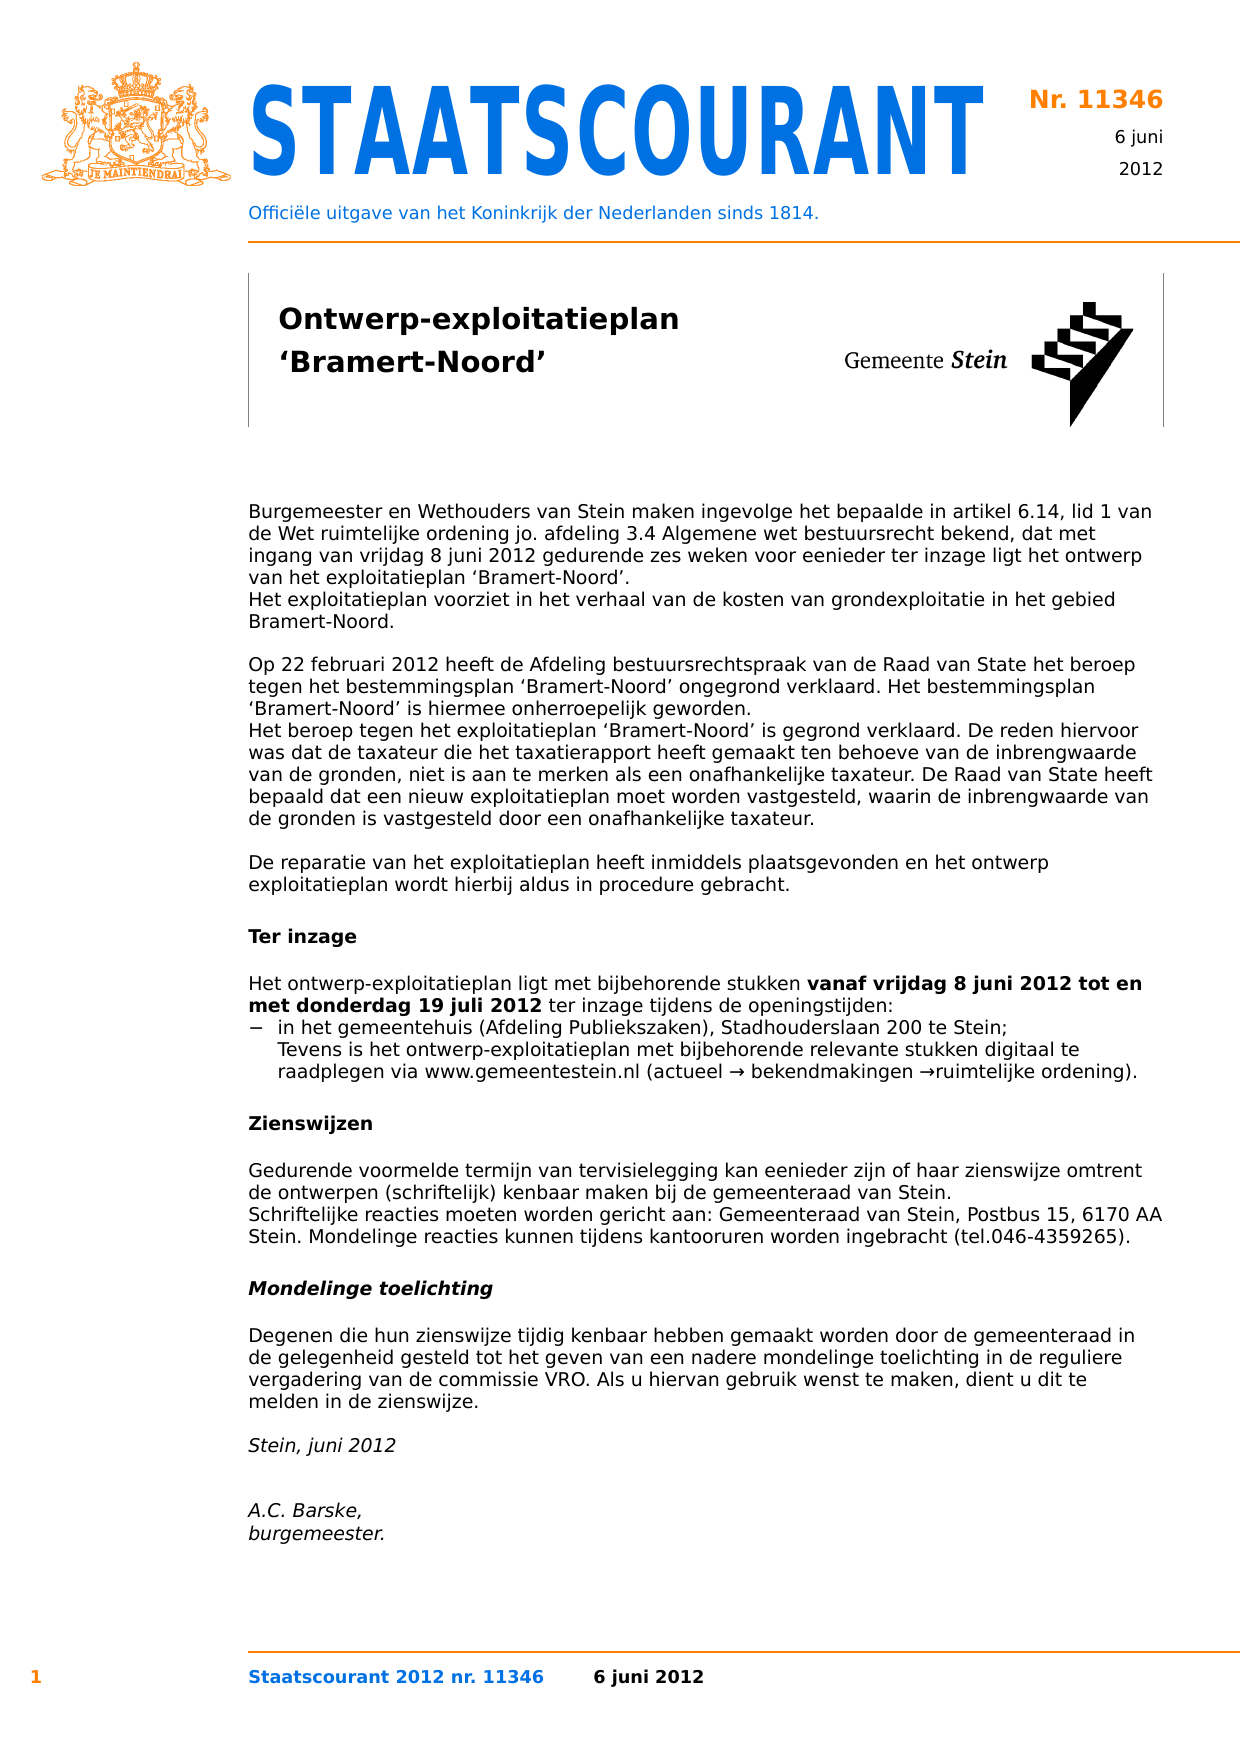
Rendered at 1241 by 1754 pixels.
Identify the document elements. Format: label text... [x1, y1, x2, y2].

table_header [25, 62, 248, 241]
table_header STAATSCOURANT [248, 62, 998, 203]
text Degenen die hun zienswijze tijdig kenbaar hebben gemaakt worden door de gemeenteraad in de gelegenheid gesteld tot het geven van een nadere mondelinge toelichting in de reguliere vergadering van de commissie VRO. Als u hiervan gebruik wenst te maken, dient u dit te melden in de zienswijze. [248, 1325, 1163, 1413]
text − in het gemeentehuis (Afdeling Publiekszaken), Stadhouderslaan 200 te Stein; [248, 1017, 1163, 1039]
text Het ontwerp-exploitatieplan ligt met bijbehorende stukken vanaf vrijdag 8 juni 2012 tot en met donderdag 19 juli 2012 ter inzage tijdens de openingstijden: [248, 973, 1163, 1017]
table_cell 6 juni [998, 121, 1240, 153]
subtitle Ter inzage [248, 926, 1163, 948]
table_cell Officiële uitgave van het Koninkrijk der Nederlanden sinds 1814. [248, 203, 1240, 241]
subtitle Ontwerp-exploitatieplan ‘Bramert-Noord’ [249, 273, 1163, 427]
subtitle Zienswijzen [248, 1113, 1163, 1135]
text Stein, juni 2012 [248, 1434, 1163, 1457]
table_cell 2012 [998, 153, 1240, 203]
text Het exploitatieplan voorziet in het verhaal van de kosten van grondexploitatie in het gebied Bramert-Noord. [248, 588, 1163, 632]
table_header Nr. 11346 [998, 62, 1240, 121]
text Schriftelijke reacties moeten worden gericht aan: Gemeenteraad van Stein, Postbus 15, 6170 AA Stein. Mondelinge reacties kunnen tijdens kantooruren worden ingebracht (tel.046-4359265). [248, 1204, 1163, 1248]
text Gedurende voormelde termijn van tervisielegging kan eenieder zijn of haar zienswijze omtrent de ontwerpen (schriftelijk) kenbaar maken bij de gemeenteraad van Stein. [248, 1160, 1163, 1204]
picture [844, 302, 1134, 427]
picture [41, 62, 231, 186]
text Tevens is het ontwerp-exploitatieplan met bijbehorende relevante stukken digitaal te raadplegen via www.gemeentestein.nl (actueel → bekendmakingen →ruimtelijke ordening). [277, 1039, 1163, 1083]
subtitle Mondelinge toelichting [248, 1278, 1163, 1300]
text Het beroep tegen het exploitatieplan ‘Bramert-Noord’ is gegrond verklaard. De reden hiervoor was dat de taxateur die het taxatierapport heeft gemaakt ten behoeve van de inbrengwaarde van de gronden, niet is aan te merken als een onafhankelijke taxateur. De Raad van State heeft bepaald dat een nieuw exploitatieplan moet worden vastgesteld, waarin de inbrengwaarde van de gronden is vastgesteld door een onafhankelijke taxateur. [248, 720, 1163, 830]
text De reparatie van het exploitatieplan heeft inmiddels plaatsgevonden en het ontwerp exploitatieplan wordt hierbij aldus in procedure gebracht. [248, 852, 1163, 896]
text A.C. Barske, burgemeester. [248, 1478, 1163, 1544]
text Burgemeester en Wethouders van Stein maken ingevolge het bepaalde in artikel 6.14, lid 1 van de Wet ruimtelijke ordening jo. afdeling 3.4 Algemene wet bestuursrecht bekend, dat met ingang van vrijdag 8 juni 2012 gedurende zes weken voor eenieder ter inzage ligt het ontwerp van het exploitatieplan ‘Bramert-Noord’. [248, 501, 1163, 588]
text Op 22 februari 2012 heeft de Afdeling bestuursrechtspraak van de Raad van State het beroep tegen het bestemmingsplan ‘Bramert-Noord’ ongegrond verklaard. Het bestemmingsplan ‘Bramert-Noord’ is hiermee onherroepelijk geworden. [248, 654, 1163, 720]
